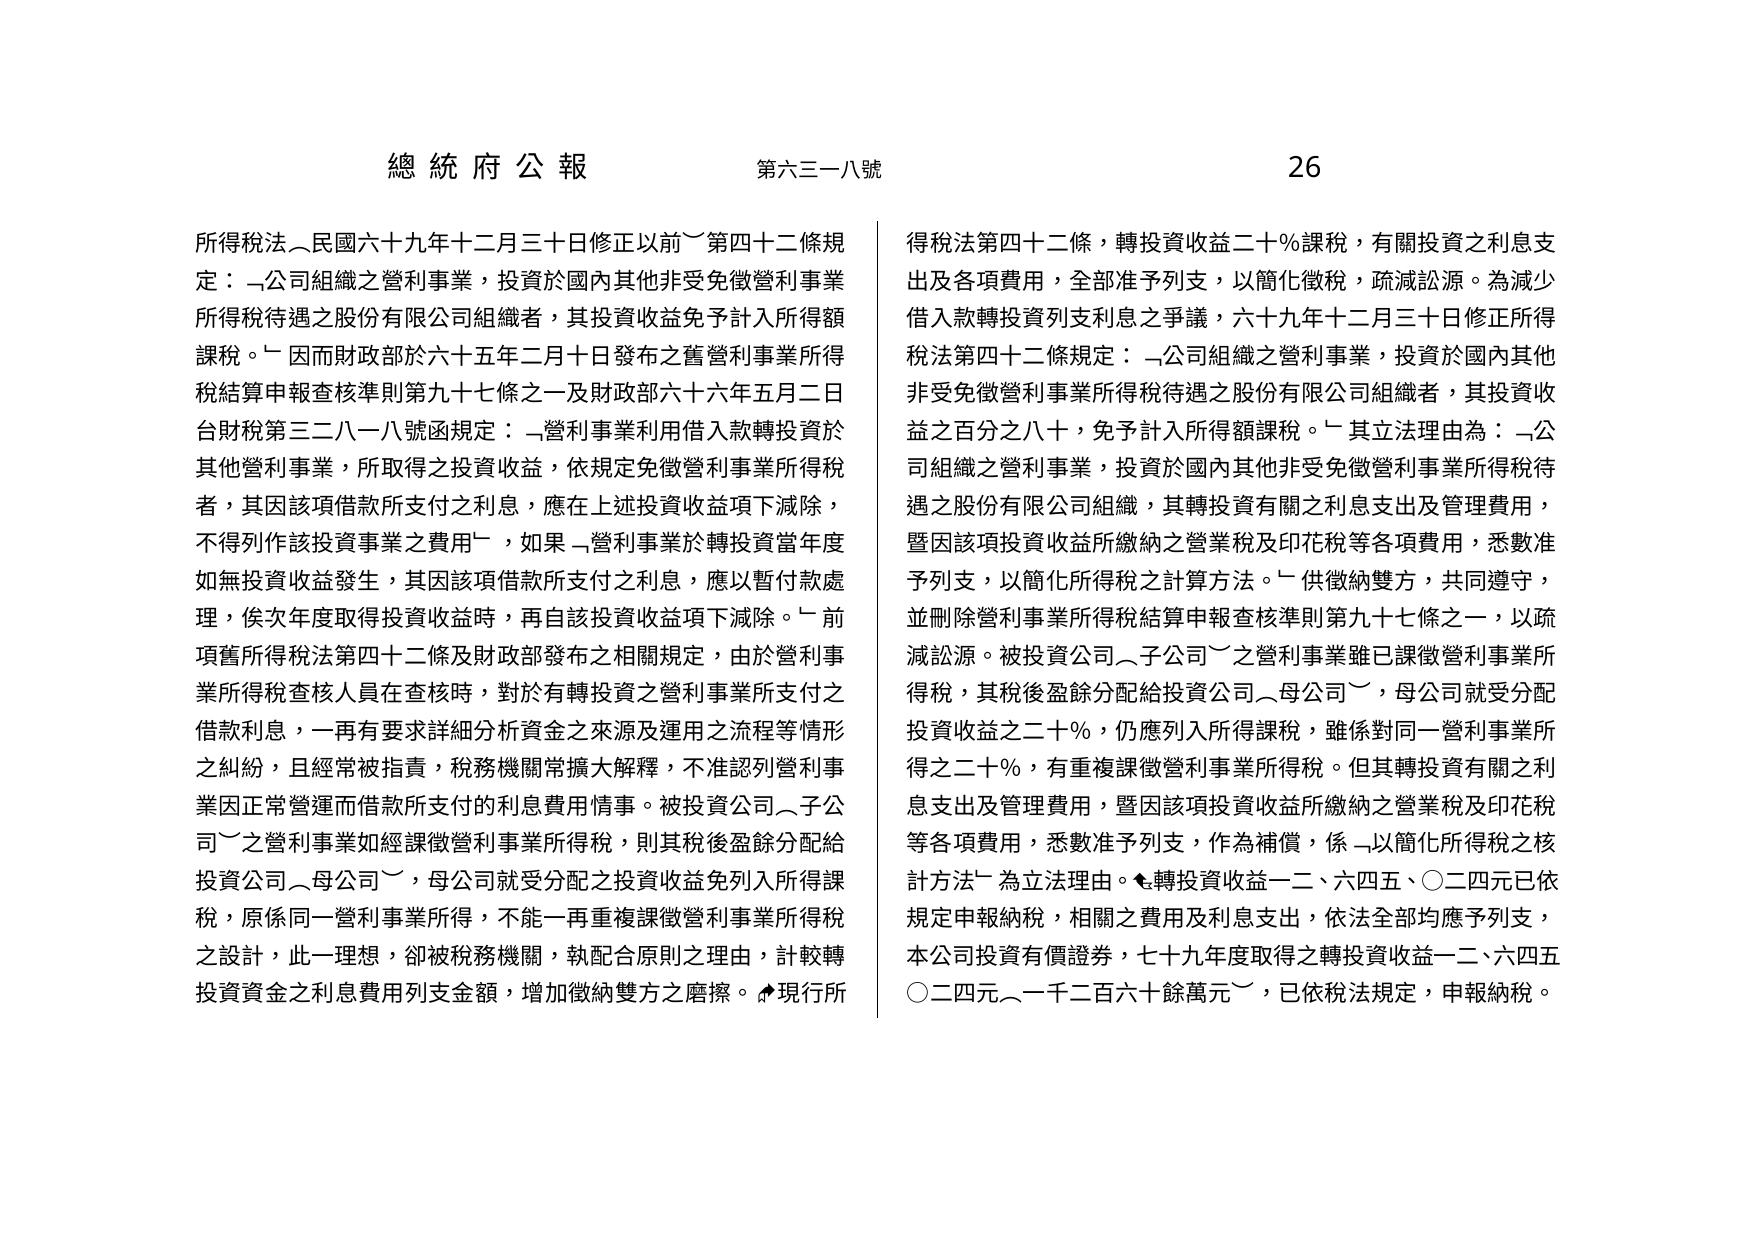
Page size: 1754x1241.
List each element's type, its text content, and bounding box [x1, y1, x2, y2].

text 原告起訴意旨略謂：一、財政部八十三年二月八日台財稅第八三一五八二四七二號函，擴張解釋，違反憲法第十九條所保障依法律納稅之規定：舊所得稅法第四十二條，轉投資收益免稅之規定，引發很多關於利息支出應如何列支之爭議。行為前施行之舊所得稅法︵民國六十九年十二月三十日修正以前︶第四十二條規定：﹁公司組織之營利事業，投資於國內其他非受免徵營利事業所得稅待遇之股份有限公司組織者，其投資收益免予計入所得額課稅。﹂因而財政部於六十五年二月十日發布之舊營利事業所得稅結算申報查核準則第九十七條之一及財政部六十六年五月二日台財稅第三二八一八號函規定：﹁營利事業利用借入款轉投資於其他營利事業，所取得之投資收益，依規定免徵營利事業所得稅者，其因該項借款所支付之利息，應在上述投資收益項下減除，不得列作該投資事業之費用﹂，如果﹁營利事業於轉投資當年度如無投資收益發生，其因該項借款所支付之利息，應以暫付款處理，俟次年度取得投資收益時，再自該投資收益項下減除。﹂前項舊所得稅法第四十二條及財政部發布之相關規定，由於營利事業所得稅查核人員在查核時，對於有轉投資之營利事業所支付之借款利息，一再有要求詳細分析資金之來源及運用之流程等情形之糾紛，且經常被指責，稅務機關常擴大解釋，不准認列營利事業因正常營運而借款所支付的利息費用情事。被投資公司︵子公司︶之營利事業如經課徵營利事業所得稅，則其稅後盈餘分配給投資公司︵母公司︶，母公司就受分配之投資收益免列入所得課稅，原係同一營利事業所得，不能一再重複課徵營利事業所得稅之設計，此一理想，卻被稅務機關，執配合原則之理由，計較轉投資資金之利息費用列支金額，增加徵納雙方之磨擦。現行所得稅法第四十二條，轉投資收益二十％課稅，有關投資之利息支出及各項費用，全部准予列支，以簡化徵稅，疏減訟源。為減少借入款轉投資列支利息之爭議，六十九年十二月三十日修正所得稅法第四十二條規定：﹁公司組織之營利事業，投資於國內其他非受免徵營利事業所得稅待遇之股份有限公司組織者，其投資收益之百分之八十，免予計入所得額課稅。﹂其立法理由為：﹁公司組織之營利事業，投資於國內其他非受免徵營利事業所得稅待遇之股份有限公司組織，其轉投資有關之利息支出及管理費用，暨因該項投資收益所繳納之營業稅及印花稅等各項費用，悉數准予列支，以簡化所得稅之計算方法。﹂供徵納雙方，共同遵守，並刪除營利事業所得稅結算申報查核準則第九十七條之一，以疏減訟源。被投資公司︵子公司︶之營利事業雖已課徵營利事業所得稅，其稅後盈餘分配給投資公司︵母公司︶，母公司就受分配投資收益之二十％，仍應列入所得課稅，雖係對同一營利事業所得之二十％，有重複課徵營利事業所得稅。但其轉投資有關之利息支出及管理費用，暨因該項投資收益所繳納之營業稅及印花稅等各項費用，悉數准予列支，作為補償，係﹁以簡化所得稅之核計方法﹂為立法理由。轉投資收益一二、六四五、○二四元已依規定申報納稅，相關之費用及利息支出，依法全部均應予列支，本公司投資有價證券，七十九年度取得之轉投資收益一二、六四五、○二四元︵一千二百六十餘萬元︶，已依稅法規定，申報納稅。根據前揭所得稅法第四十二條之立法理由及財政部七十年一月十三日台財稅第三○二六一號函之規定，﹁七十年度起，凡與該項轉投資有關之利息等費用均得全額列支，不受限制﹂。不修改稅法解決問題，而以行政函釋規定有價證券買賣為專業之營利事業，其買賣有價證券有關之費用及利息，應自有價證券出售收入項下減除之作法，違反憲法所保障依法律納稅之規定。公司轉投資之稅後分配收益，二十％應列入所得額，重複課徵營利事業所得稅之規定，既以轉投資有關之利息支出及管理費用，暨因該項投資收益所繳納之營業稅及印花稅等各項費用，悉數准予列支為條件，作為六十九年十二月三十日修正所得稅法第四十二條之立法理由，且經財政部七十年一月十三日台財稅第三○二六一號函規定，﹁自七十年度起，凡與轉投資有關之利息等費用，均得全額列支，不受限制。﹂雖然自七十九年一月一日起，證券交易所得停止課徵所得稅，但是﹁營利事業轉投資收益，重複課稅之因素依然存在﹂。六十九年十二月修正所得稅法第四十二條，轉投資收益二十％課稅，﹁與轉投資有關之利息等費用，均得全部列支之情況未改變﹂，則財政部因證券交易所得免稅，﹁不經修法明文限制列支相關之營業費用及借款利息﹂，而以八三、二、八台財稅第八三一五八二四七二號函：﹁以有價證券買賣為專業之營利事業，其營業費用及借款利息，除可合理明確歸屬者得個別歸屬認列外，應按核定有價證券出售收入、投資收益、債券利息收入及其他營業收入比例，計算有價證券出售部分應分攤之費用及利息，自有價證券出售收入項下減除﹂︵亦即其營業費用及利息支出，不得全額列支︶之規定，以增加課稅所得。這種不修改稅法解決問題，而以行政函釋加重稅負之作法，違反憲法第十九條所保障依法律納稅之規定。按稅法係一侵害性規範︵Eingriffsnorm︶，對法之安定性要求甚高，且以稅捐法律主義為支配原則，基於信賴保護之觀點，乃要求解釋不得超出文義之範圍。稅法之規定有缺漏或無明文規定時，應由立法機關謀求立法之解決，不該由行政機關或司法機關以解釋而為補充。而且法律乃社會生活之工具，為使社會生活達於圓滿之手段，故各種法律均有其立法定制之目的，於解釋各種法律之際，首宜察其所由，審其立法目的之所在，故違反立法目的之解釋，不得作為課稅依據。證所稅既已停徵，不論出售證券金額多大均不應分攤營業費用支出，民國七十九年證所稅停徵以後，營利事業不論出售證券金額所占比例多大，均可不必分攤營業費用及利息支出。貴院八十四年度判字第五○九號判決，以此理由判決撤銷稽徵機關的原處分。二、原處分依出售證券之收入占其他各項收入之比例，計算分攤利息費用，分攤基礎不合理，經營事業如因自有資金不足，而向外舉債經營，則須支付利息費用。舉債購買有價證券，因為投資利益之二○％計入所得課稅，故凡與轉投資有關之利息等費用均得全額列支，不受限制，有如前述。即使無所得稅法第四十二條之特別規定，如因證券交易所得免納所得稅，而應計算與購買並持有證券期間之利息費用，自證券交易所得項下減除，亦應將全年持有有價證券金額，全年持有固定資產金額，以及營運需要之流動資金之總額為基礎，計算持有證券金額之比例，分攤利息費用才合理，原處分不依上列方式計算，而以出售證券之金額為基礎計算，分攤方式顯不合理。三、非營業收入，不能減除利息等費用，與所得稅法第二十四條規定有違。營業收入、非營業收入，均非法律名詞，而係﹁主要營業收入﹂、﹁非主要營業收入﹂之簡稱。所得稅法第二十四條規定﹁營利事業所得之計算，以其本年度收入總額，減除各項成本費用、損失及稅捐後之純益額為所得額。﹂本公司本年度之營業收入、非營業收入，均依規定申報納稅。行政院再訴願決定認為﹁非營業收入，如兌換收益項目，非因營業所發生，自無須分攤營業費用及利息費用。﹂即與稅法規定不合。綜上所述，請撤銷原處分等語。 [907, 222, 1559, 1009]
text 原告起訴意旨略謂：一、財政部八十三年二月八日台財稅第八三一五八二四七二號函，擴張解釋，違反憲法第十九條所保障依法律納稅之規定：舊所得稅法第四十二條，轉投資收益免稅之規定，引發很多關於利息支出應如何列支之爭議。行為前施行之舊所得稅法︵民國六十九年十二月三十日修正以前︶第四十二條規定：﹁公司組織之營利事業，投資於國內其他非受免徵營利事業所得稅待遇之股份有限公司組織者，其投資收益免予計入所得額課稅。﹂因而財政部於六十五年二月十日發布之舊營利事業所得稅結算申報查核準則第九十七條之一及財政部六十六年五月二日台財稅第三二八一八號函規定：﹁營利事業利用借入款轉投資於其他營利事業，所取得之投資收益，依規定免徵營利事業所得稅者，其因該項借款所支付之利息，應在上述投資收益項下減除，不得列作該投資事業之費用﹂，如果﹁營利事業於轉投資當年度如無投資收益發生，其因該項借款所支付之利息，應以暫付款處理，俟次年度取得投資收益時，再自該投資收益項下減除。﹂前項舊所得稅法第四十二條及財政部發布之相關規定，由於營利事業所得稅查核人員在查核時，對於有轉投資之營利事業所支付之借款利息，一再有要求詳細分析資金之來源及運用之流程等情形之糾紛，且經常被指責，稅務機關常擴大解釋，不准認列營利事業因正常營運而借款所支付的利息費用情事。被投資公司︵子公司︶之營利事業如經課徵營利事業所得稅，則其稅後盈餘分配給投資公司︵母公司︶，母公司就受分配之投資收益免列入所得課稅，原係同一營利事業所得，不能一再重複課徵營利事業所得稅之設計，此一理想，卻被稅務機關，執配合原則之理由，計較轉投資資金之利息費用列支金額，增加徵納雙方之磨擦。現行所得稅法第四十二條，轉投資收益二十％課稅，有關投資之利息支出及各項費用，全部准予列支，以簡化徵稅，疏減訟源。為減少借入款轉投資列支利息之爭議，六十九年十二月三十日修正所得稅法第四十二條規定：﹁公司組織之營利事業，投資於國內其他非受免徵營利事業所得稅待遇之股份有限公司組織者，其投資收益之百分之八十，免予計入所得額課稅。﹂其立法理由為：﹁公司組織之營利事業，投資於國內其他非受免徵營利事業所得稅待遇之股份有限公司組織，其轉投資有關之利息支出及管理費用，暨因該項投資收益所繳納之營業稅及印花稅等各項費用，悉數准予列支，以簡化所得稅之計算方法。﹂供徵納雙方，共同遵守，並刪除營利事業所得稅結算申報查核準則第九十七條之一，以疏減訟源。被投資公司︵子公司︶之營利事業雖已課徵營利事業所得稅，其稅後盈餘分配給投資公司︵母公司︶，母公司就受分配投資收益之二十％，仍應列入所得課稅，雖係對同一營利事業所得之二十％，有重複課徵營利事業所得稅。但其轉投資有關之利息支出及管理費用，暨因該項投資收益所繳納之營業稅及印花稅等各項費用，悉數准予列支，作為補償，係﹁以簡化所得稅之核計方法﹂為立法理由。轉投資收益一二、六四五、○二四元已依規定申報納稅，相關之費用及利息支出，依法全部均應予列支，本公司投資有價證券，七十九年度取得之轉投資收益一二、六四五、○二四元︵一千二百六十餘萬元︶，已依稅法規定，申報納稅。根據前揭所得稅法第四十二條之立法理由及財政部七十年一月十三日台財稅第三○二六一號函之規定，﹁七十年度起，凡與該項轉投資有關之利息等費用均得全額列支，不受限制﹂。不修改稅法解決問題，而以行政函釋規定有價證券買賣為專業之營利事業，其買賣有價證券有關之費用及利息，應自有價證券出售收入項下減除之作法，違反憲法所保障依法律納稅之規定。公司轉投資之稅後分配收益，二十％應列入所得額，重複課徵營利事業所得稅之規定，既以轉投資有關之利息支出及管理費用，暨因該項投資收益所繳納之營業稅及印花稅等各項費用，悉數准予列支為條件，作為六十九年十二月三十日修正所得稅法第四十二條之立法理由，且經財政部七十年一月十三日台財稅第三○二六一號函規定，﹁自七十年度起，凡與轉投資有關之利息等費用，均得全額列支，不受限制。﹂雖然自七十九年一月一日起，證券交易所得停止課徵所得稅，但是﹁營利事業轉投資收益，重複課稅之因素依然存在﹂。六十九年十二月修正所得稅法第四十二條，轉投資收益二十％課稅，﹁與轉投資有關之利息等費用，均得全部列支之情況未改變﹂，則財政部因證券交易所得免稅，﹁不經修法明文限制列支相關之營業費用及借款利息﹂，而以八三、二、八台財稅第八三一五八二四七二號函：﹁以有價證券買賣為專業之營利事業，其營業費用及借款利息，除可合理明確歸屬者得個別歸屬認列外，應按核定有價證券出售收入、投資收益、債券利息收入及其他營業收入比例，計算有價證券出售部分應分攤之費用及利息，自有價證券出售收入項下減除﹂︵亦即其營業費用及利息支出，不得全額列支︶之規定，以增加課稅所得。這種不修改稅法解決問題，而以行政函釋加重稅負之作法，違反憲法第十九條所保障依法律納稅之規定。按稅法係一侵害性規範︵Eingriffsnorm︶，對法之安定性要求甚高，且以稅捐法律主義為支配原則，基於信賴保護之觀點，乃要求解釋不得超出文義之範圍。稅法之規定有缺漏或無明文規定時，應由立法機關謀求立法之解決，不該由行政機關或司法機關以解釋而為補充。而且法律乃社會生活之工具，為使社會生活達於圓滿之手段，故各種法律均有其立法定制之目的，於解釋各種法律之際，首宜察其所由，審其立法目的之所在，故違反立法目的之解釋，不得作為課稅依據。證所稅既已停徵，不論出售證券金額多大均不應分攤營業費用支出，民國七十九年證所稅停徵以後，營利事業不論出售證券金額所占比例多大，均可不必分攤營業費用及利息支出。貴院八十四年度判字第五○九號判決，以此理由判決撤銷稽徵機關的原處分。二、原處分依出售證券之收入占其他各項收入之比例，計算分攤利息費用，分攤基礎不合理，經營事業如因自有資金不足，而向外舉債經營，則須支付利息費用。舉債購買有價證券，因為投資利益之二○％計入所得課稅，故凡與轉投資有關之利息等費用均得全額列支，不受限制，有如前述。即使無所得稅法第四十二條之特別規定，如因證券交易所得免納所得稅，而應計算與購買並持有證券期間之利息費用，自證券交易所得項下減除，亦應將全年持有有價證券金額，全年持有固定資產金額，以及營運需要之流動資金之總額為基礎，計算持有證券金額之比例，分攤利息費用才合理，原處分不依上列方式計算，而以出售證券之金額為基礎計算，分攤方式顯不合理。三、非營業收入，不能減除利息等費用，與所得稅法第二十四條規定有違。營業收入、非營業收入，均非法律名詞，而係﹁主要營業收入﹂、﹁非主要營業收入﹂之簡稱。所得稅法第二十四條規定﹁營利事業所得之計算，以其本年度收入總額，減除各項成本費用、損失及稅捐後之純益額為所得額。﹂本公司本年度之營業收入、非營業收入，均依規定申報納稅。行政院再訴願決定認為﹁非營業收入，如兌換收益項目，非因營業所發生，自無須分攤營業費用及利息費用。﹂即與稅法規定不合。綜上所述，請撤銷原處分等語。 [195, 222, 847, 1009]
